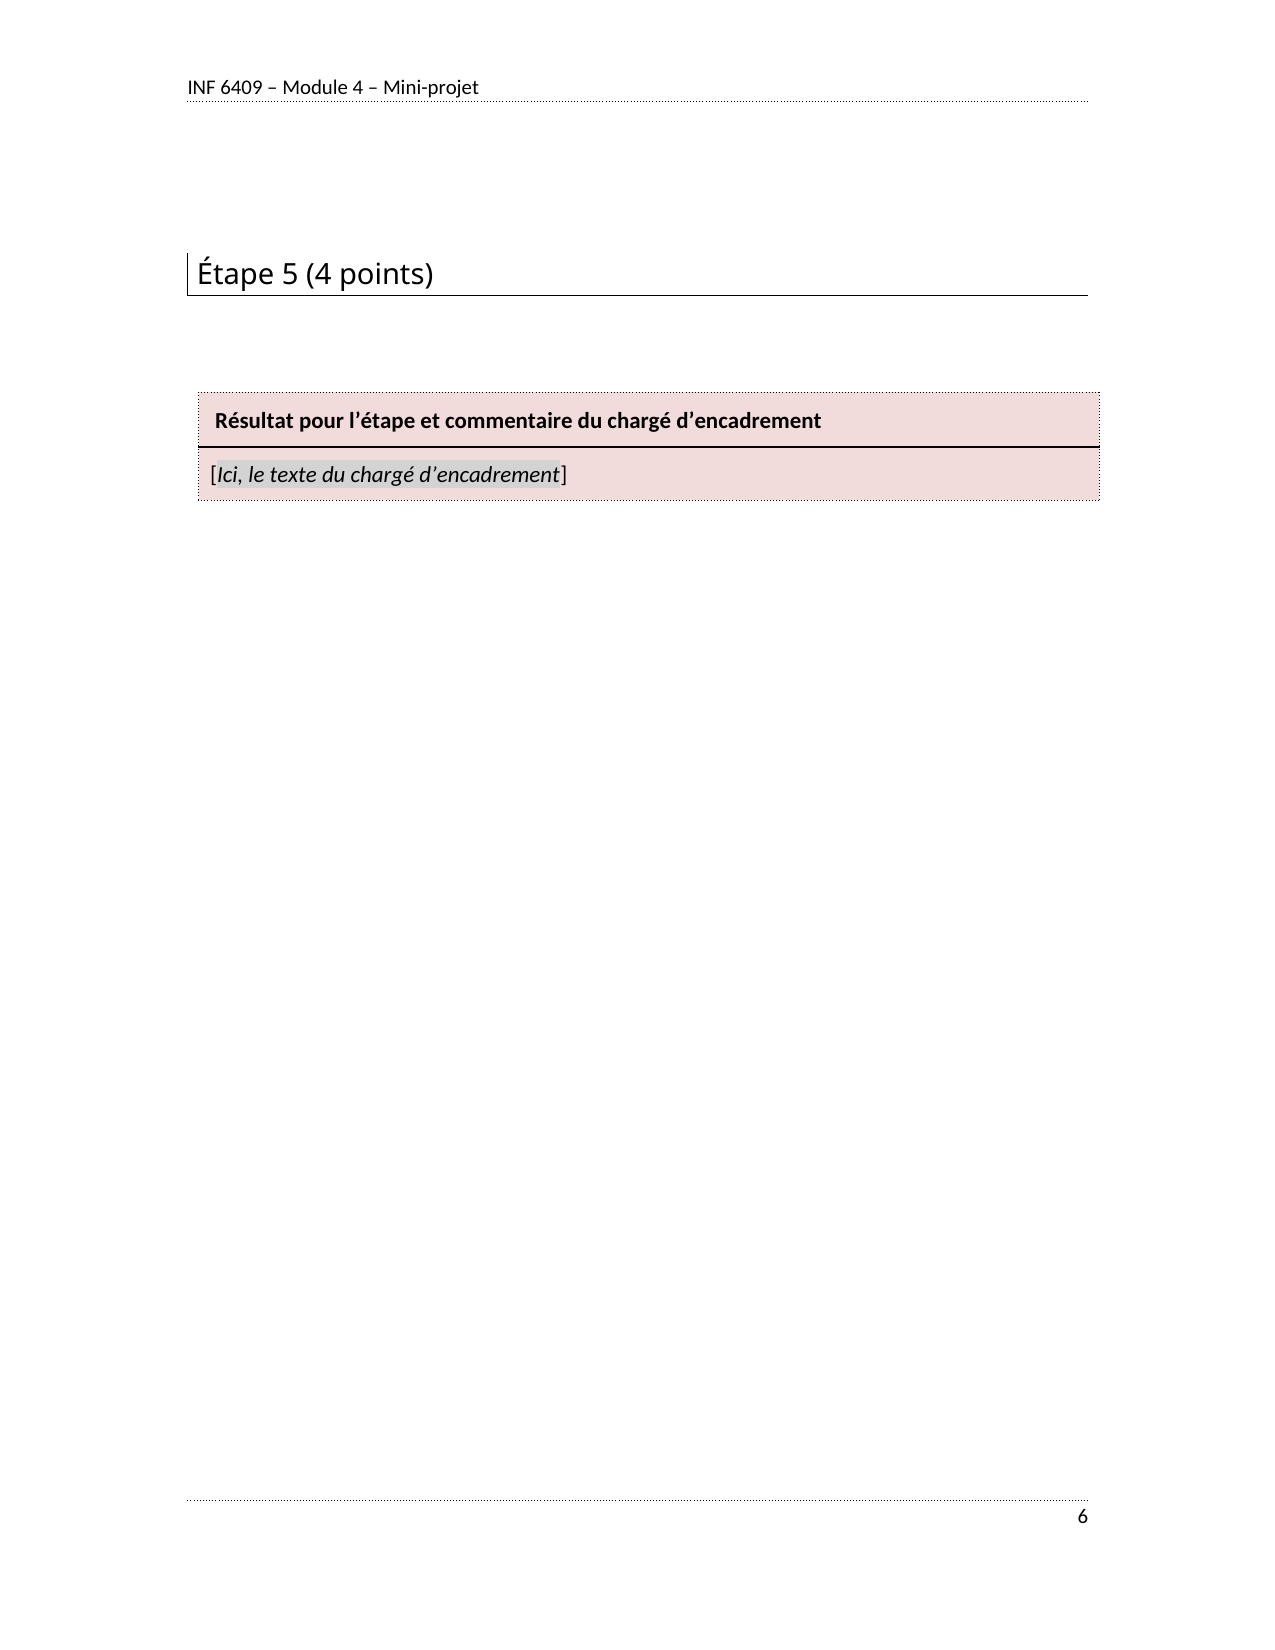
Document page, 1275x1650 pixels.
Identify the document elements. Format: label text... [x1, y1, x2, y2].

table_header Résultat pour l’étape et commentaire du chargé d’encadrement [199, 392, 1099, 446]
table_cell [Ici, le texte du chargé d’encadrement] [199, 448, 1099, 500]
subtitle Étape 5 (4 points) [188, 253, 1088, 295]
